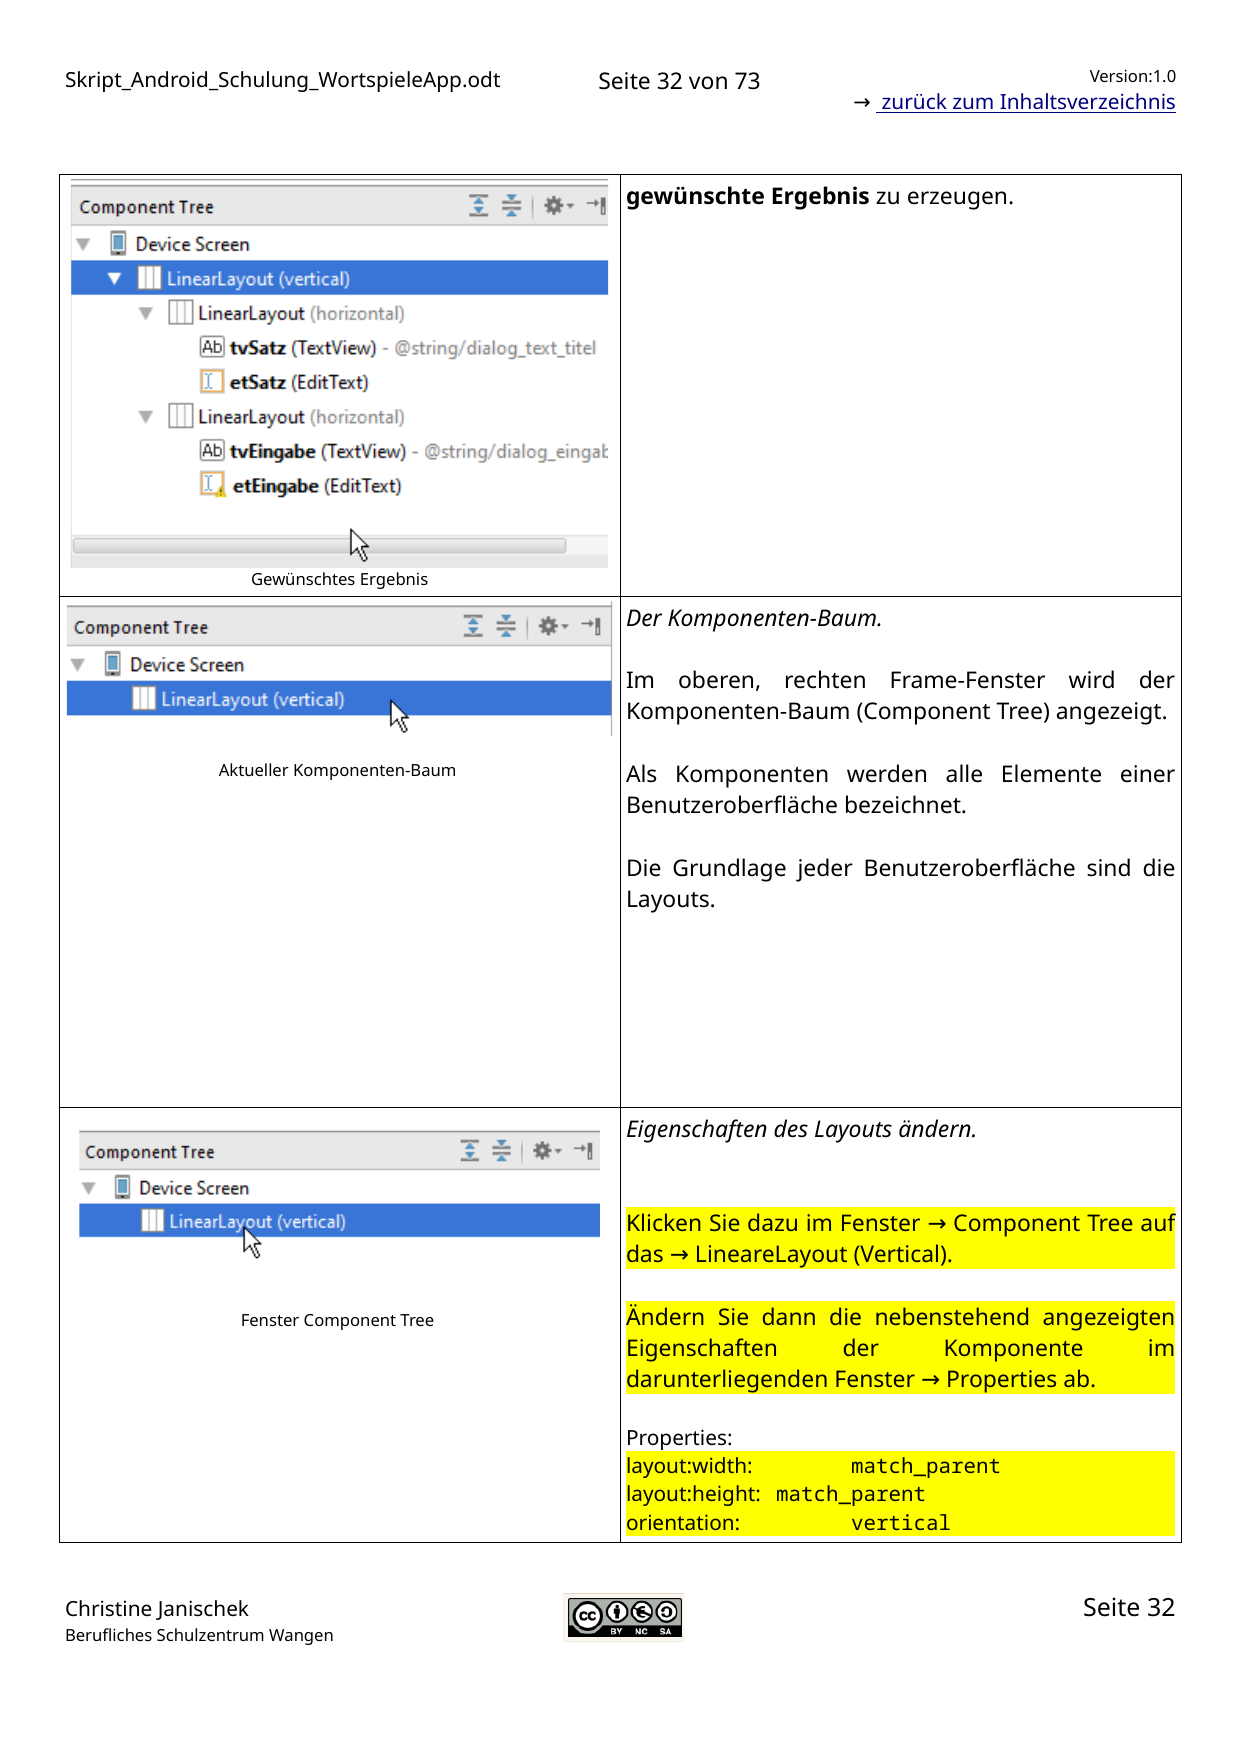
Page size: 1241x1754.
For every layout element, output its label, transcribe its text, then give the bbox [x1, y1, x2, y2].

picture [70, 179, 609, 568]
table_cell Der Komponenten-Baum. Im oberen, rechten Frame-Fenster wird der Komponenten-Baum (Component Tree) angezeigt. Als Komponenten werden alle Elemente einer Benutzeroberfläche bezeichnet. Die Grundlage jeder Benutzeroberfläche sind die Layouts. [621, 597, 1181, 1107]
picture [79, 1128, 600, 1263]
table_cell gewünschte Ergebnis zu erzeugen. [621, 175, 1181, 596]
table_cell Aktueller Komponenten-Baum [60, 597, 620, 1107]
table_cell Fenster Component Tree [60, 1108, 620, 1542]
table_cell Eigenschaften des Layouts ändern. Klicken Sie dazu im Fenster → Component Tree auf das → LineareLayout (Vertical). Ändern Sie dann die nebenstehend angezeigten Eigenschaften der Komponente im darunterliegenden Fenster → Properties ab. Properties: layout:width: match_parent layout:height: match_parent orientation: vertical [621, 1108, 1181, 1542]
picture [563, 1592, 685, 1642]
picture [66, 601, 613, 736]
table_cell Gewünschtes Ergebnis [60, 175, 620, 596]
